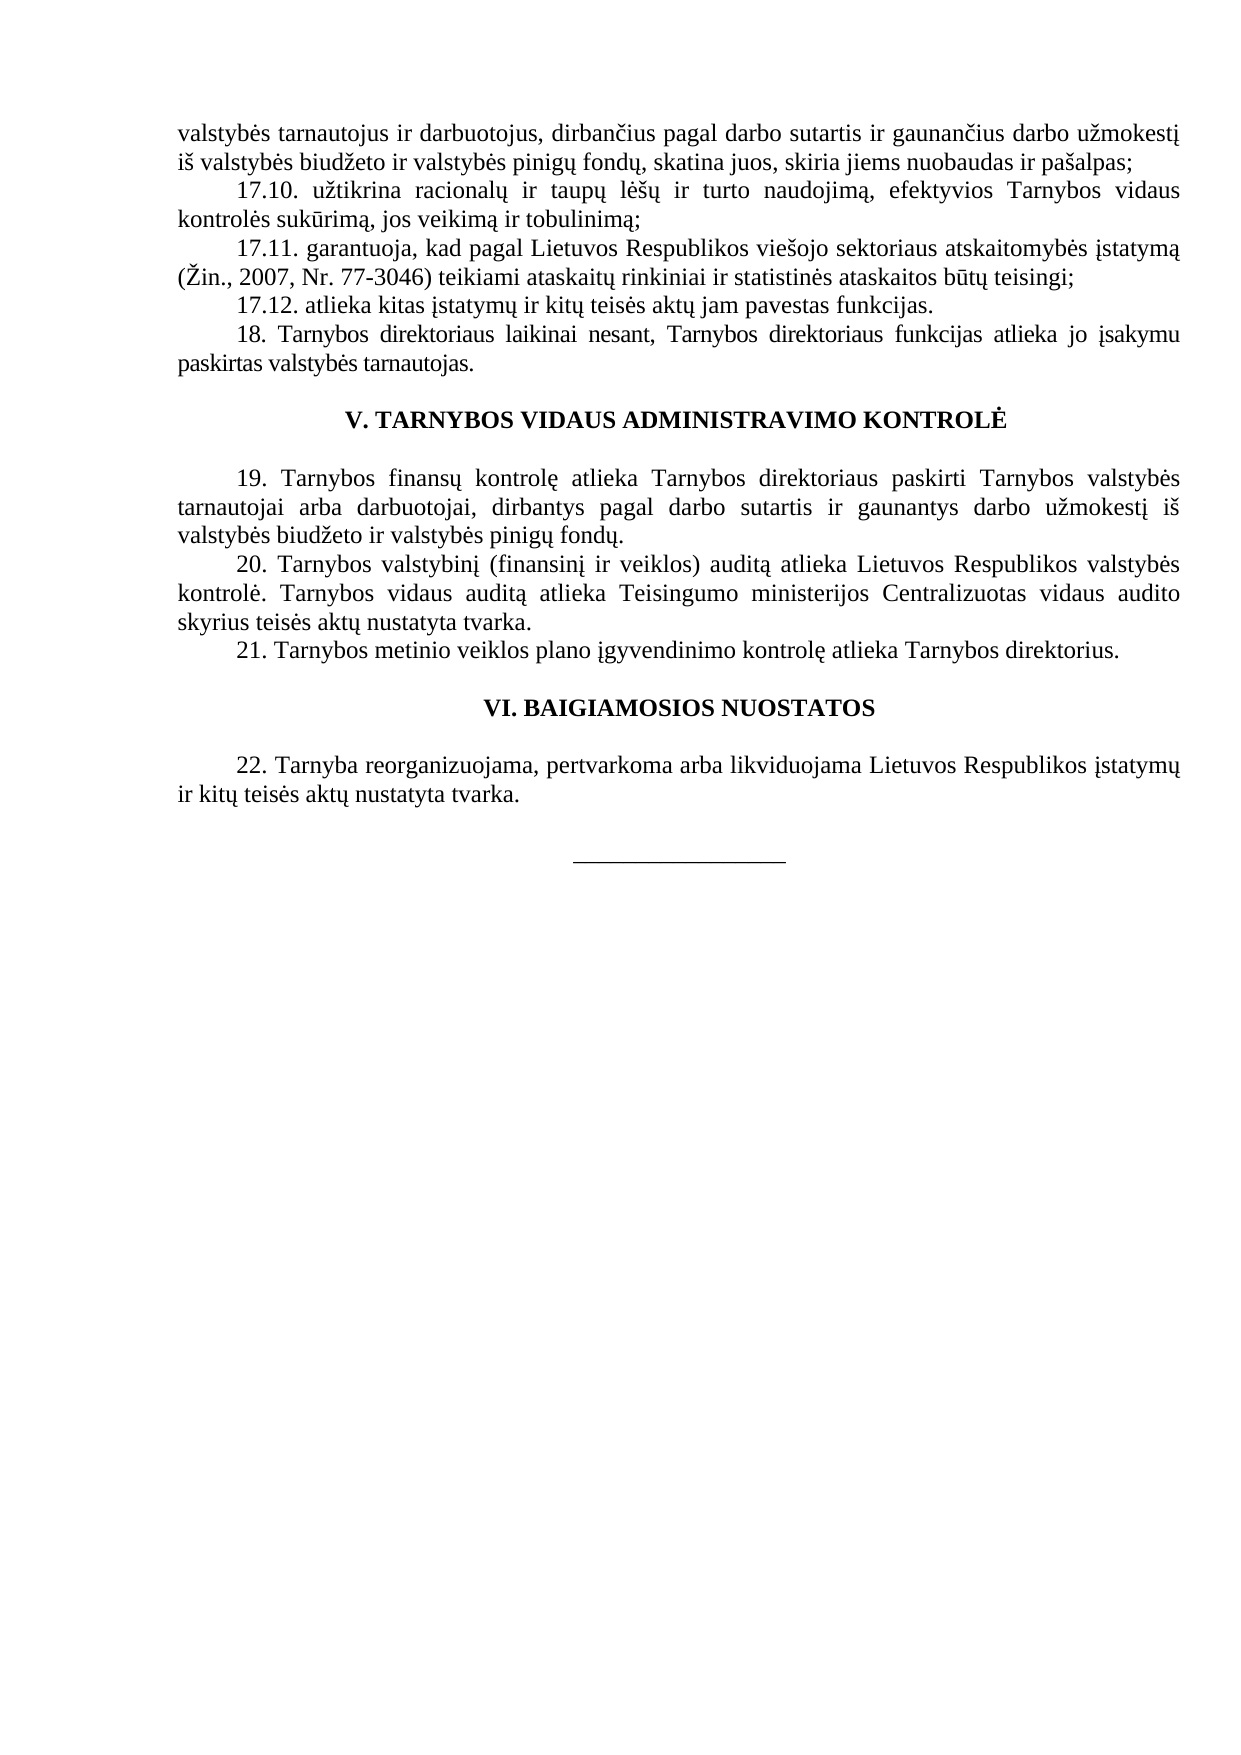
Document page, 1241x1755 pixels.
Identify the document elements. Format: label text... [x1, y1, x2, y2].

text valstybės tarnautojus ir darbuotojus, dirbančius pagal darbo sutartis ir gaunančius darbo užmokestį iš valstybės biudžeto ir valstybės pinigų fondų, skatina juos, skiria jiems nuobaudas ir pašalpas; [177, 118, 1181, 176]
text _________________ [177, 837, 1181, 866]
text 19. Tarnybos finansų kontrolę atlieka Tarnybos direktoriaus paskirti Tarnybos valstybės tarnautojai arba darbuotojai, dirbantys pagal darbo sutartis ir gaunantys darbo užmokestį iš valstybės biudžeto ir valstybės pinigų fondų. [177, 463, 1181, 549]
text 17.12. atlieka kitas įstatymų ir kitų teisės aktų jam pavestas funkcijas. [177, 291, 1181, 319]
text 17.10. užtikrina racionalų ir taupų lėšų ir turto naudojimą, efektyvios Tarnybos vidaus kontrolės sukūrimą, jos veikimą ir tobulinimą; [177, 176, 1181, 233]
text 22. Tarnyba reorganizuojama, pertvarkoma arba likviduojama Lietuvos Respublikos įstatymų ir kitų teisės aktų nustatyta tvarka. [177, 751, 1181, 808]
text 17.11. garantuoja, kad pagal Lietuvos Respublikos viešojo sektoriaus atskaitomybės įstatymą (Žin., 2007, Nr. 77-3046) teikiami ataskaitų rinkiniai ir statistinės ataskaitos būtų teisingi; [177, 233, 1181, 291]
text VI. BAIGIAMOSIOS NUOSTATOS [177, 693, 1181, 722]
text V. TARNYBOS VIDAUS ADMINISTRAVIMO KONTROLĖ [177, 406, 1181, 434]
text 21. Tarnybos metinio veiklos plano įgyvendinimo kontrolę atlieka Tarnybos direktorius. [177, 636, 1181, 664]
text 20. Tarnybos valstybinį (finansinį ir veiklos) auditą atlieka Lietuvos Respublikos valstybės kontrolė. Tarnybos vidaus auditą atlieka Teisingumo ministerijos Centralizuotas vidaus audito skyrius teisės aktų nustatyta tvarka. [177, 549, 1181, 636]
text 18. Tarnybos direktoriaus laikinai nesant, Tarnybos direktoriaus funkcijas atlieka jo įsakymu paskirtas valstybės tarnautojas. [177, 319, 1181, 377]
